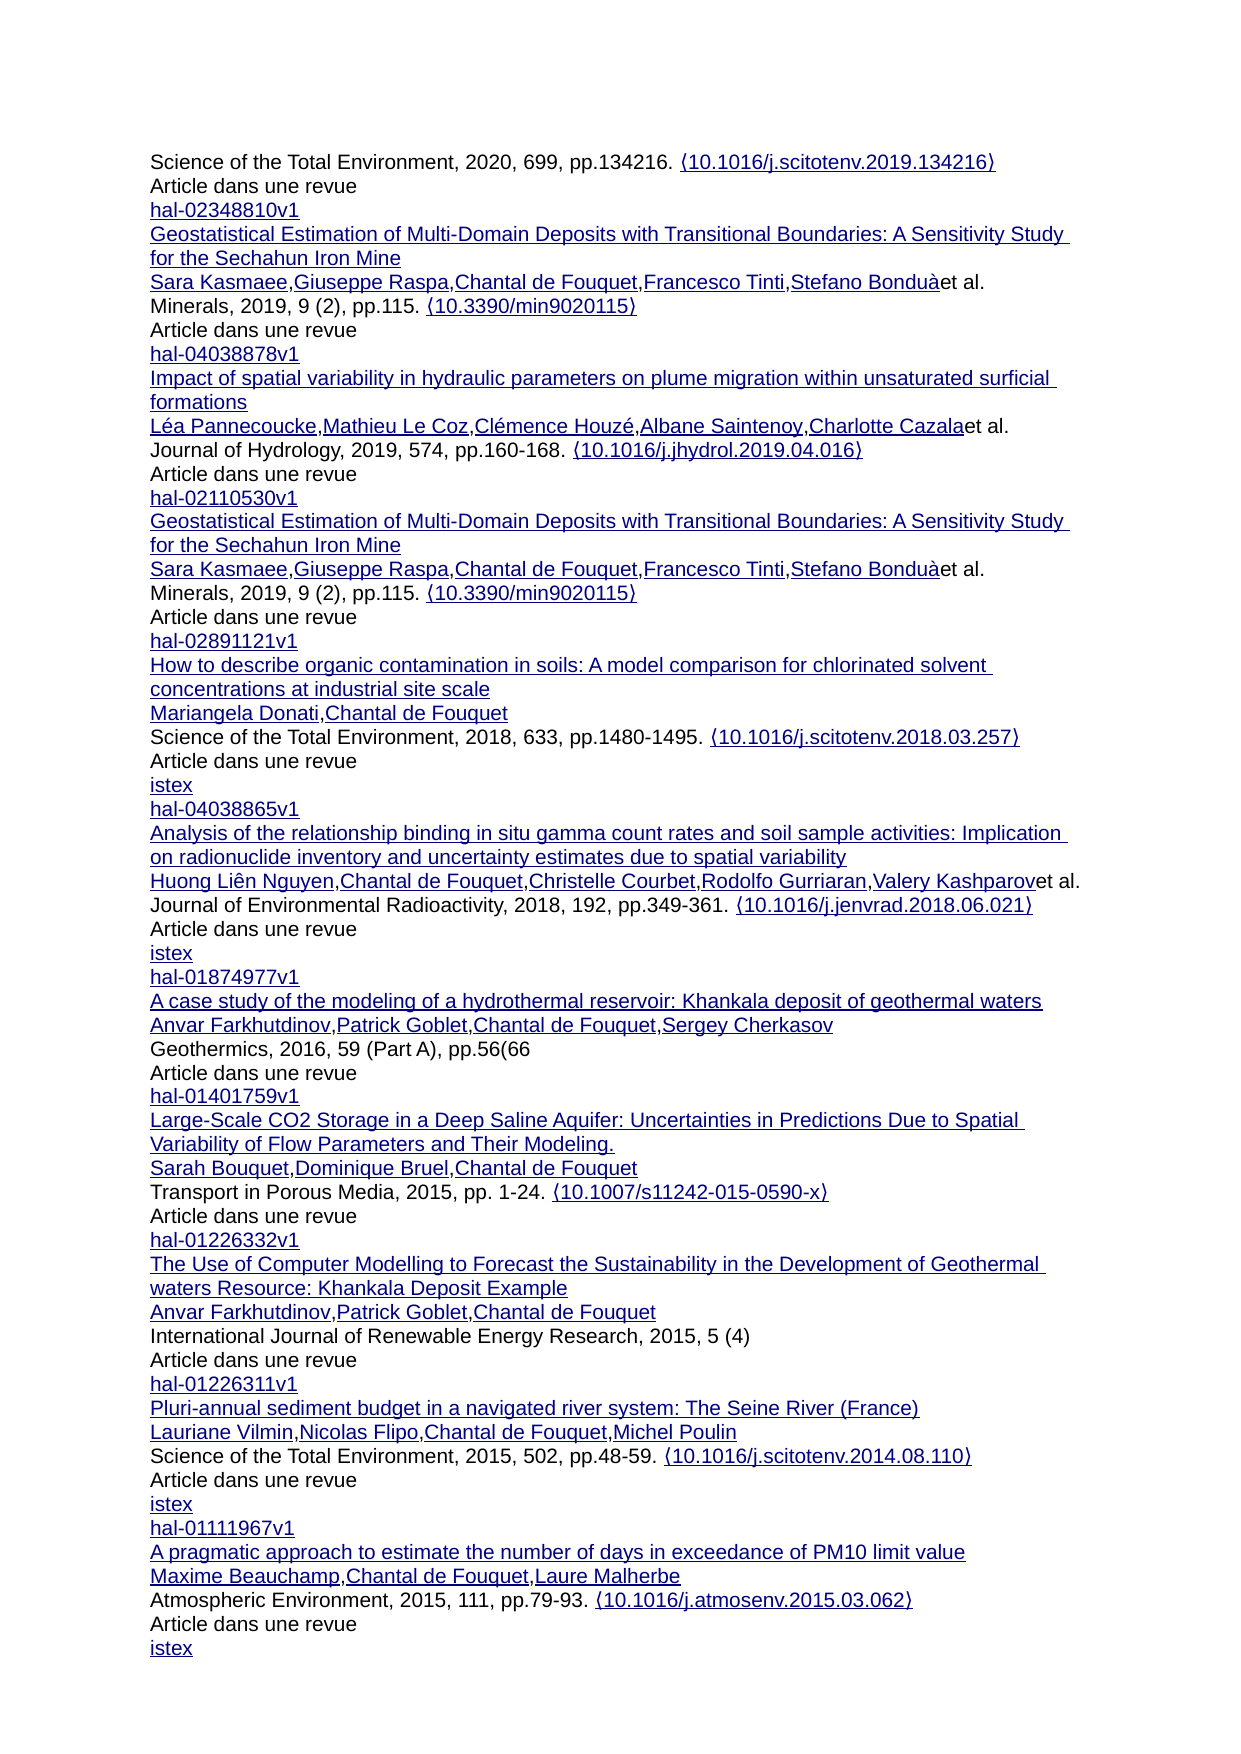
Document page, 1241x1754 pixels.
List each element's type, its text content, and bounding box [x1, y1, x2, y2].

table_cell Large-Scale CO2 Storage in a Deep Saline Aquifer: Uncertainties in Predictions Due to Spatial Variability of Flow Parameters and Their Modeling. Sarah Bouquet,Dominique Bruel,Chantal de Fouquet Transport in Porous Media, 2015, pp. 1-24. ⟨10.1007/s11242-015-0590-x⟩ Article dans une revue hal-01226332v1 [150, 1108, 1090, 1252]
table_cell A pragmatic approach to estimate the number of days in exceedance of PM10 limit value Maxime Beauchamp,Chantal de Fouquet,Laure Malherbe Atmospheric Environment, 2015, 111, pp.79-93. ⟨10.1016/j.atmosenv.2015.03.062⟩ Article dans une revue istex [150, 1540, 1090, 1659]
table_cell Impact of spatial variability in hydraulic parameters on plume migration within unsaturated surficial formations Léa Pannecoucke,Mathieu Le Coz,Clémence Houzé,Albane Saintenoy,Charlotte Cazalaet al. Journal of Hydrology, 2019, 574, pp.160-168. ⟨10.1016/j.jhydrol.2019.04.016⟩ Article dans une revue hal-02110530v1 [150, 366, 1090, 509]
table_cell The Use of Computer Modelling to Forecast the Sustainability in the Development of Geothermal waters Resource: Khankala Deposit Example Anvar Farkhutdinov,Patrick Goblet,Chantal de Fouquet International Journal of Renewable Energy Research, 2015, 5 (4) Article dans une revue hal-01226311v1 [150, 1252, 1090, 1396]
table_cell Geostatistical Estimation of Multi-Domain Deposits with Transitional Boundaries: A Sensitivity Study for the Sechahun Iron Mine Sara Kasmaee,Giuseppe Raspa,Chantal de Fouquet,Francesco Tinti,Stefano Bonduàet al. Minerals, 2019, 9 (2), pp.115. ⟨10.3390/min9020115⟩ Article dans une revue hal-04038878v1 [150, 222, 1090, 366]
table_cell Science of the Total Environment, 2020, 699, pp.134216. ⟨10.1016/j.scitotenv.2019.134216⟩ Article dans une revue hal-02348810v1 [150, 150, 1090, 222]
table_cell How to describe organic contamination in soils: A model comparison for chlorinated solvent concentrations at industrial site scale Mariangela Donati,Chantal de Fouquet Science of the Total Environment, 2018, 633, pp.1480-1495. ⟨10.1016/j.scitotenv.2018.03.257⟩ Article dans une revue istex hal-04038865v1 [150, 653, 1090, 821]
table_cell Pluri-annual sediment budget in a navigated river system: The Seine River (France) Lauriane Vilmin,Nicolas Flipo,Chantal de Fouquet,Michel Poulin Science of the Total Environment, 2015, 502, pp.48-59. ⟨10.1016/j.scitotenv.2014.08.110⟩ Article dans une revue istex hal-01111967v1 [150, 1396, 1090, 1539]
table_cell Analysis of the relationship binding in situ gamma count rates and soil sample activities: Implication on radionuclide inventory and uncertainty estimates due to spatial variability Huong Liên Nguyen,Chantal de Fouquet,Christelle Courbet,Rodolfo Gurriaran,Valery Kashparovet al. Journal of Environmental Radioactivity, 2018, 192, pp.349-361. ⟨10.1016/j.jenvrad.2018.06.021⟩ Article dans une revue istex hal-01874977v1 [150, 821, 1090, 988]
table_cell A case study of the modeling of a hydrothermal reservoir: Khankala deposit of geothermal waters Anvar Farkhutdinov,Patrick Goblet,Chantal de Fouquet,Sergey Cherkasov Geothermics, 2016, 59 (Part A), pp.56(66 Article dans une revue hal-01401759v1 [150, 989, 1090, 1108]
table_cell Geostatistical Estimation of Multi-Domain Deposits with Transitional Boundaries: A Sensitivity Study for the Sechahun Iron Mine Sara Kasmaee,Giuseppe Raspa,Chantal de Fouquet,Francesco Tinti,Stefano Bonduàet al. Minerals, 2019, 9 (2), pp.115. ⟨10.3390/min9020115⟩ Article dans une revue hal-02891121v1 [150, 509, 1090, 653]
